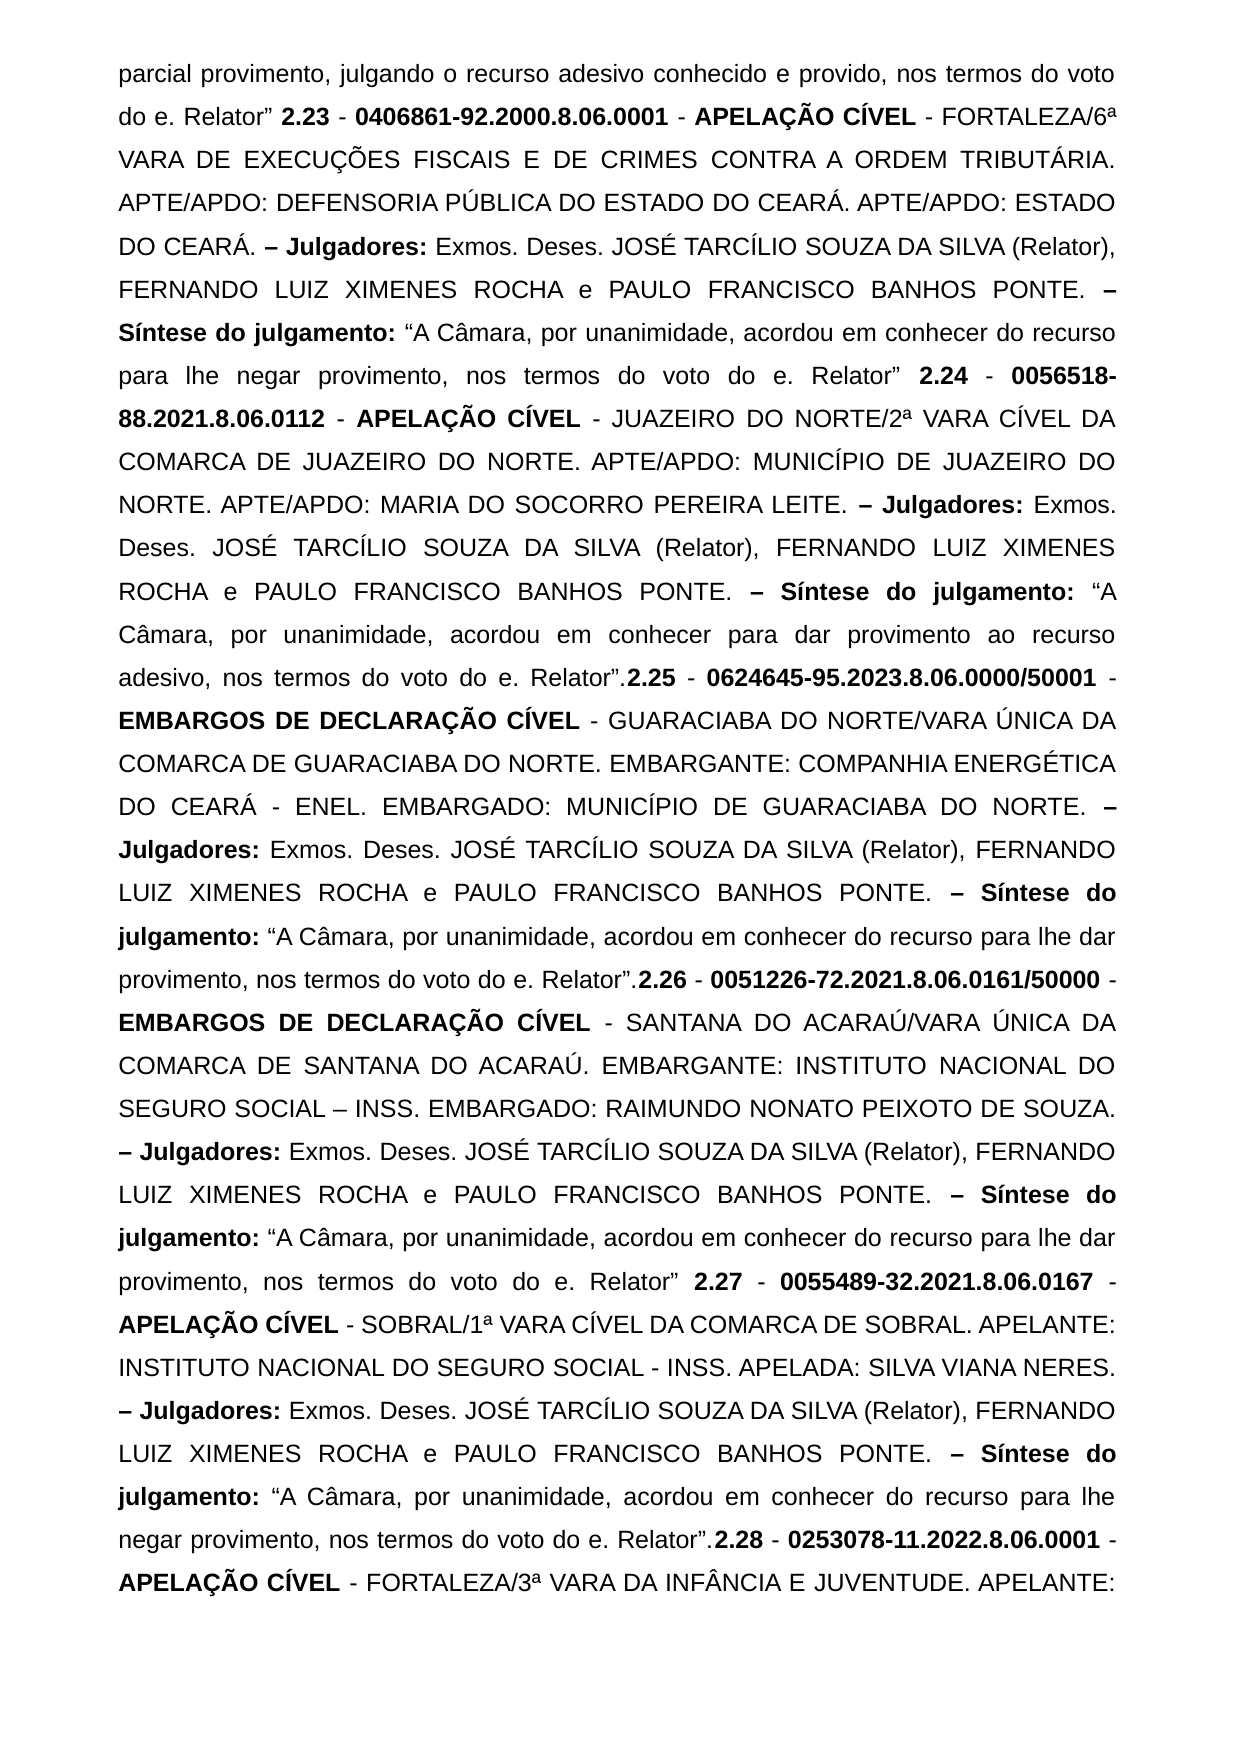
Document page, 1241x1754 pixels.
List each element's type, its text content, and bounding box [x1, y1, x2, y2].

text parcial provimento, julgando o recurso adesivo conhecido e provido, nos termos do voto do e. Relator” 2.23 - 0406861-92.2000.8.06.0001 - APELAÇÃO CÍVEL - FORTALEZA/6ª VARA DE EXECUÇÕES FISCAIS E DE CRIMES CONTRA A ORDEM TRIBUTÁRIA. APTE/APDO: DEFENSORIA PÚBLICA DO ESTADO DO CEARÁ. APTE/APDO: ESTADO DO CEARÁ. – Julgadores: Exmos. Deses. JOSÉ TARCÍLIO SOUZA DA SILVA (Relator), FERNANDO LUIZ XIMENES ROCHA e PAULO FRANCISCO BANHOS PONTE. – Síntese do julgamento: “A Câmara, por unanimidade, acordou em conhecer do recurso para lhe negar provimento, nos termos do voto do e. Relator” 2.24 - 0056518-88.2021.8.06.0112 - APELAÇÃO CÍVEL - JUAZEIRO DO NORTE/2ª VARA CÍVEL DA COMARCA DE JUAZEIRO DO NORTE. APTE/APDO: MUNICÍPIO DE JUAZEIRO DO NORTE. APTE/APDO: MARIA DO SOCORRO PEREIRA LEITE. – Julgadores: Exmos. Deses. JOSÉ TARCÍLIO SOUZA DA SILVA (Relator), FERNANDO LUIZ XIMENES ROCHA e PAULO FRANCISCO BANHOS PONTE. – Síntese do julgamento: “A Câmara, por unanimidade, acordou em conhecer para dar provimento ao recurso adesivo, nos termos do voto do e. Relator”.2.25 - 0624645-95.2023.8.06.0000/50001 - EMBARGOS DE DECLARAÇÃO CÍVEL - GUARACIABA DO NORTE/VARA ÚNICA DA COMARCA DE GUARACIABA DO NORTE. EMBARGANTE: COMPANHIA ENERGÉTICA DO CEARÁ - ENEL. EMBARGADO: MUNICÍPIO DE GUARACIABA DO NORTE. – Julgadores: Exmos. Deses. JOSÉ TARCÍLIO SOUZA DA SILVA (Relator), FERNANDO LUIZ XIMENES ROCHA e PAULO FRANCISCO BANHOS PONTE. – Síntese do julgamento: “A Câmara, por unanimidade, acordou em conhecer do recurso para lhe dar provimento, nos termos do voto do e. Relator”.2.26 - 0051226-72.2021.8.06.0161/50000 - EMBARGOS DE DECLARAÇÃO CÍVEL - SANTANA DO ACARAÚ/VARA ÚNICA DA COMARCA DE SANTANA DO ACARAÚ. EMBARGANTE: INSTITUTO NACIONAL DO SEGURO SOCIAL – INSS. EMBARGADO: RAIMUNDO NONATO PEIXOTO DE SOUZA. – Julgadores: Exmos. Deses. JOSÉ TARCÍLIO SOUZA DA SILVA (Relator), FERNANDO LUIZ XIMENES ROCHA e PAULO FRANCISCO BANHOS PONTE. – Síntese do julgamento: “A Câmara, por unanimidade, acordou em conhecer do recurso para lhe dar provimento, nos termos do voto do e. Relator” 2.27 - 0055489-32.2021.8.06.0167 - APELAÇÃO CÍVEL - SOBRAL/1ª VARA CÍVEL DA COMARCA DE SOBRAL. APELANTE: INSTITUTO NACIONAL DO SEGURO SOCIAL - INSS. APELADA: SILVA VIANA NERES. – Julgadores: Exmos. Deses. JOSÉ TARCÍLIO SOUZA DA SILVA (Relator), FERNANDO LUIZ XIMENES ROCHA e PAULO FRANCISCO BANHOS PONTE. – Síntese do julgamento: “A Câmara, por unanimidade, acordou em conhecer do recurso para lhe negar provimento, nos termos do voto do e. Relator”.2.28 - 0253078-11.2022.8.06.0001 - APELAÇÃO CÍVEL - FORTALEZA/3ª VARA DA INFÂNCIA E JUVENTUDE. APELANTE: [118, 59, 1117, 1597]
